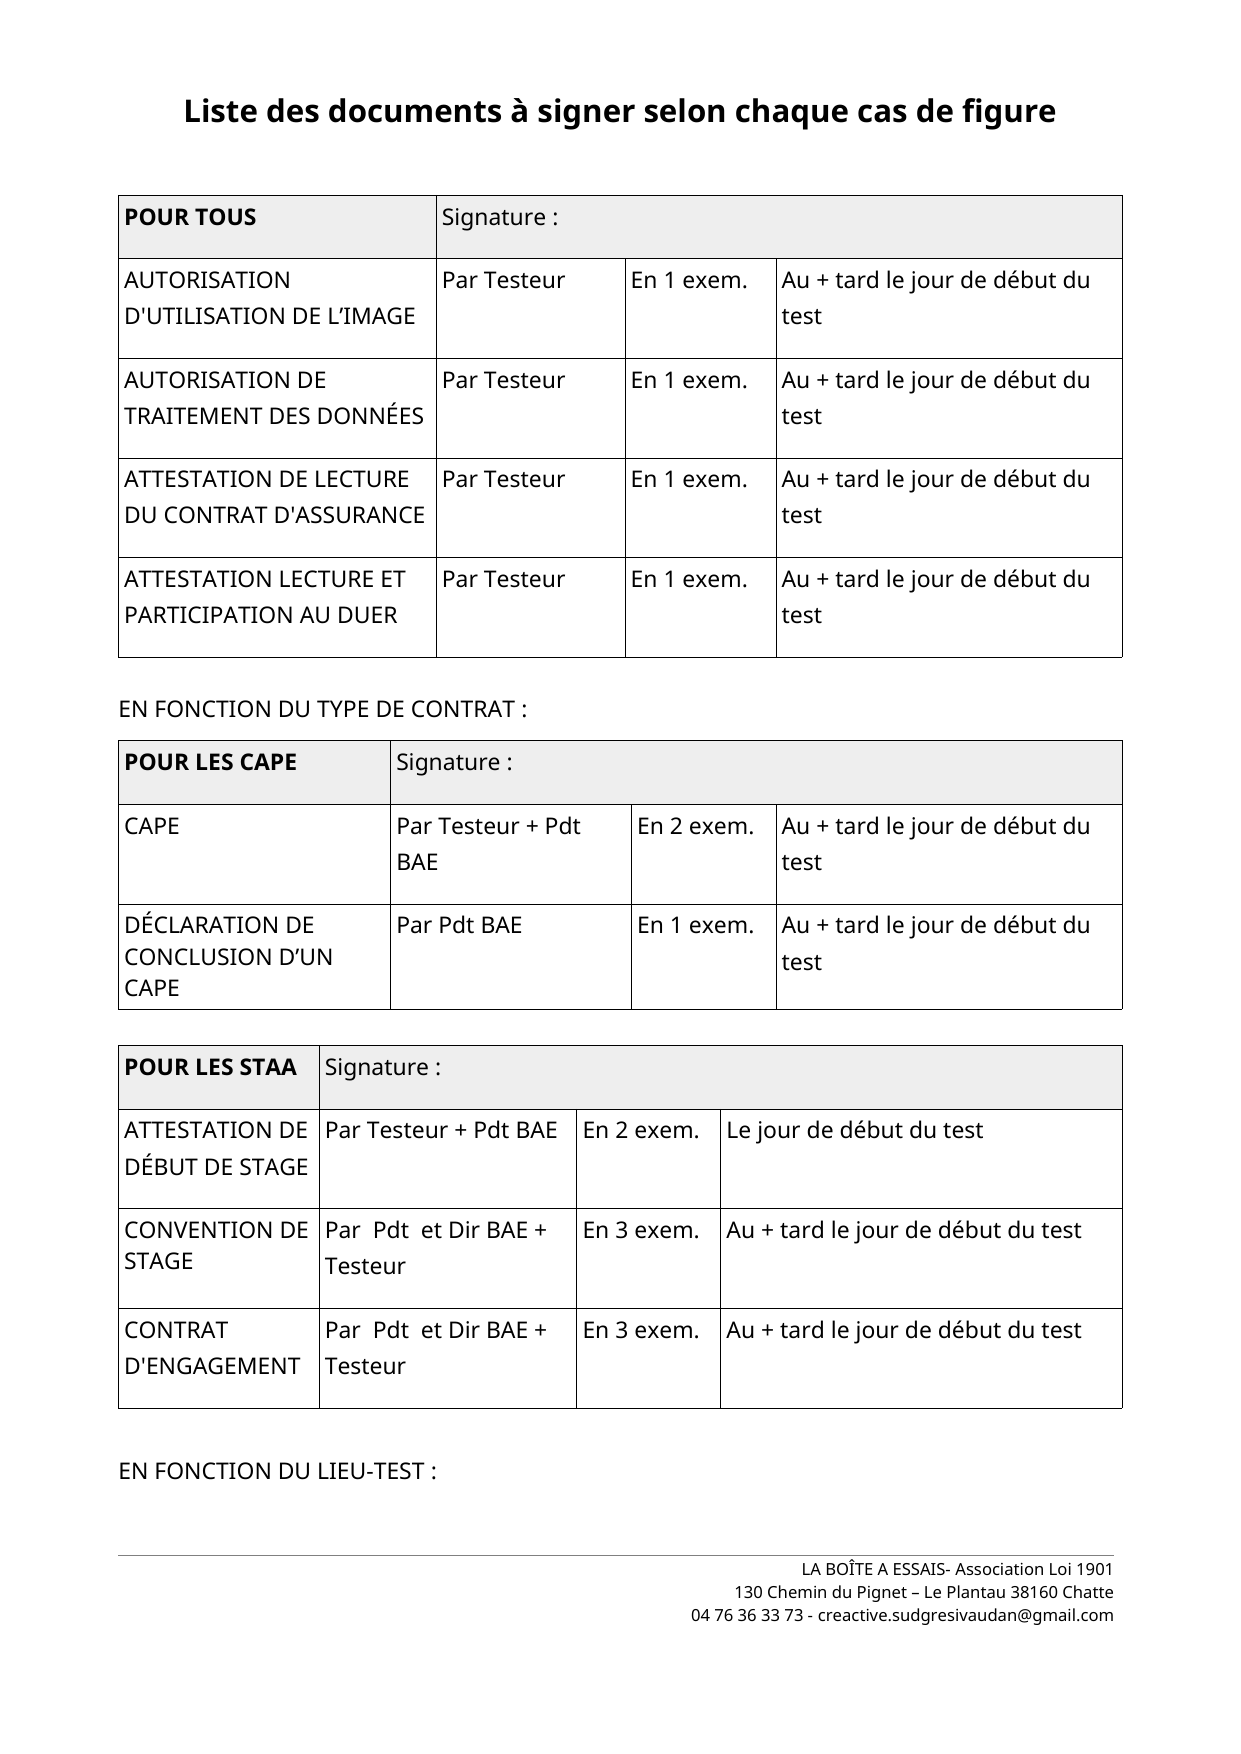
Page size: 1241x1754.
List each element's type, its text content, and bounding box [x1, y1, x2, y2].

table_cell En 2 exem. [632, 805, 776, 904]
table_cell En 1 exem. [626, 259, 776, 358]
table_cell Au + tard le jour de début du test [721, 1209, 1122, 1308]
table_cell Par Pdt et Dir BAE + Testeur [320, 1209, 576, 1308]
table_cell En 1 exem. [632, 905, 776, 1009]
table_cell Au + tard le jour de début du test [777, 259, 1122, 358]
table_cell AUTORISATION DE TRAITEMENT DES DONNÉES [119, 359, 436, 457]
table_cell AUTORISATION D'UTILISATION DE L’IMAGE [119, 259, 436, 358]
table_cell Par Testeur + Pdt BAE [320, 1110, 576, 1208]
table_cell DÉCLARATION DE CONCLUSION D’UN CAPE [119, 905, 390, 1009]
table_cell Le jour de début du test [721, 1110, 1122, 1208]
table_cell Au + tard le jour de début du test [777, 359, 1122, 457]
table_cell ATTESTATION DE DÉBUT DE STAGE [119, 1110, 319, 1208]
table_cell CONTRAT D'ENGAGEMENT [119, 1309, 319, 1407]
table_cell Au + tard le jour de début du test [777, 459, 1122, 557]
table_cell Au + tard le jour de début du test [777, 805, 1122, 904]
table_cell Par Testeur [437, 359, 625, 457]
text EN FONCTION DU LIEU-TEST : [118, 1455, 1122, 1486]
table_cell Par Pdt BAE [391, 905, 631, 1009]
table_header Signature : [320, 1046, 1122, 1109]
text EN FONCTION DU TYPE DE CONTRAT : [118, 693, 1122, 724]
table_cell Par Testeur [437, 558, 625, 657]
table_cell ATTESTATION DE LECTURE DU CONTRAT D'ASSURANCE [119, 459, 436, 557]
table_cell Au + tard le jour de début du test [721, 1309, 1122, 1407]
table_cell En 1 exem. [626, 359, 776, 457]
table_cell En 3 exem. [577, 1209, 720, 1308]
table_header POUR TOUS [119, 196, 436, 258]
table_cell En 2 exem. [577, 1110, 720, 1208]
text Liste des documents à signer selon chaque cas de figure [118, 88, 1122, 131]
table_cell Par Testeur [437, 259, 625, 358]
table_cell En 1 exem. [626, 558, 776, 657]
table_cell Par Testeur [437, 459, 625, 557]
table_header POUR LES STAA [119, 1046, 319, 1109]
table_cell CAPE [119, 805, 390, 904]
table_cell En 3 exem. [577, 1309, 720, 1407]
table_header Signature : [437, 196, 1122, 258]
table_cell En 1 exem. [626, 459, 776, 557]
table_header Signature : [391, 741, 1122, 804]
table_cell Par Pdt et Dir BAE + Testeur [320, 1309, 576, 1407]
table_header POUR LES CAPE [119, 741, 390, 804]
table_cell Au + tard le jour de début du test [777, 905, 1122, 1009]
table_cell Par Testeur + Pdt BAE [391, 805, 631, 904]
table_cell Au + tard le jour de début du test [777, 558, 1122, 657]
table_cell CONVENTION DE STAGE [119, 1209, 319, 1308]
table_cell ATTESTATION LECTURE ET PARTICIPATION AU DUER [119, 558, 436, 657]
